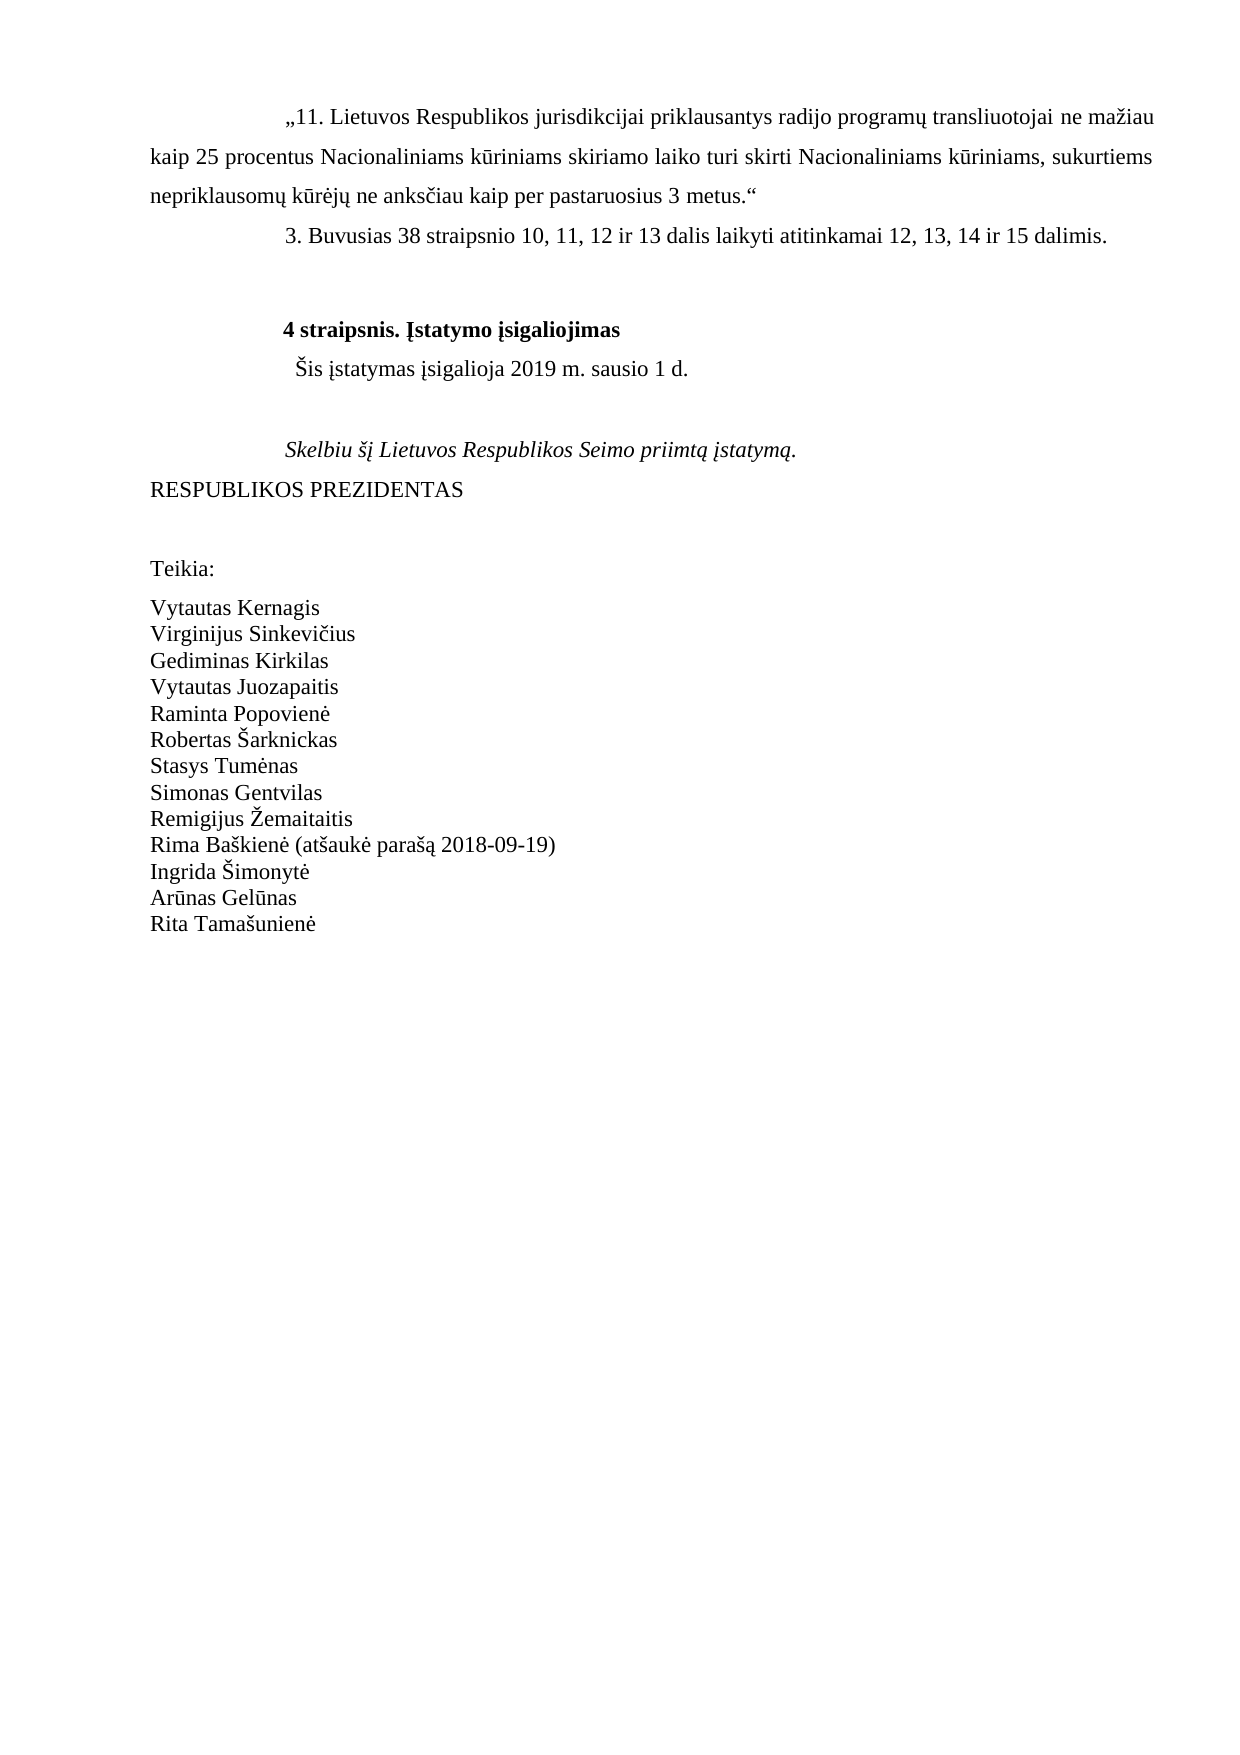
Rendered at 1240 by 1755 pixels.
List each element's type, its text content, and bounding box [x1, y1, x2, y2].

text Skelbiu šį Lietuvos Respublikos Seimo priimtą įstatymą. [150, 436, 1154, 463]
text „11. Lietuvos Respublikos jurisdikcijai priklausantys radijo programų transliuotojai ne mažiau kaip 25 procentus Nacionaliniams kūriniams skiriamo laiko turi skirti Nacionaliniams kūriniams, sukurtiems nepriklausomų kūrėjų ne anksčiau kaip per pastaruosius 3 metus.“ [150, 103, 1154, 209]
text Teikia: [150, 555, 1154, 581]
text Šis įstatymas įsigalioja 2019 m. sausio 1 d. [150, 355, 1153, 381]
text Rima Baškienė (atšaukė parašą 2018-09-19) [150, 831, 1154, 858]
text 4 straipsnis. Įstatymo įsigaliojimas [150, 316, 1153, 343]
text Remigijus Žemaitaitis [150, 805, 1154, 831]
text Ingrida Šimonytė [150, 858, 1154, 884]
text Robertas Šarknickas [150, 726, 1154, 752]
text Stasys Tumėnas [150, 752, 1154, 779]
text Virginijus Sinkevičius [150, 621, 1154, 647]
text 3. Buvusias 38 straipsnio 10, 11, 12 ir 13 dalis laikyti atitinkamai 12, 13, 14 ir 15 dalimis. [150, 222, 1154, 248]
text Rita Tamašunienė [150, 910, 1154, 937]
text Vytautas Juozapaitis [150, 673, 1154, 699]
text Simonas Gentvilas [150, 779, 1154, 805]
text Gediminas Kirkilas [150, 647, 1154, 673]
text Arūnas Gelūnas [150, 884, 1154, 910]
text RESPUBLIKOS PREZIDENTAS [150, 476, 1154, 502]
text Vytautas Kernagis [150, 594, 1154, 621]
text Raminta Popovienė [150, 699, 1154, 726]
